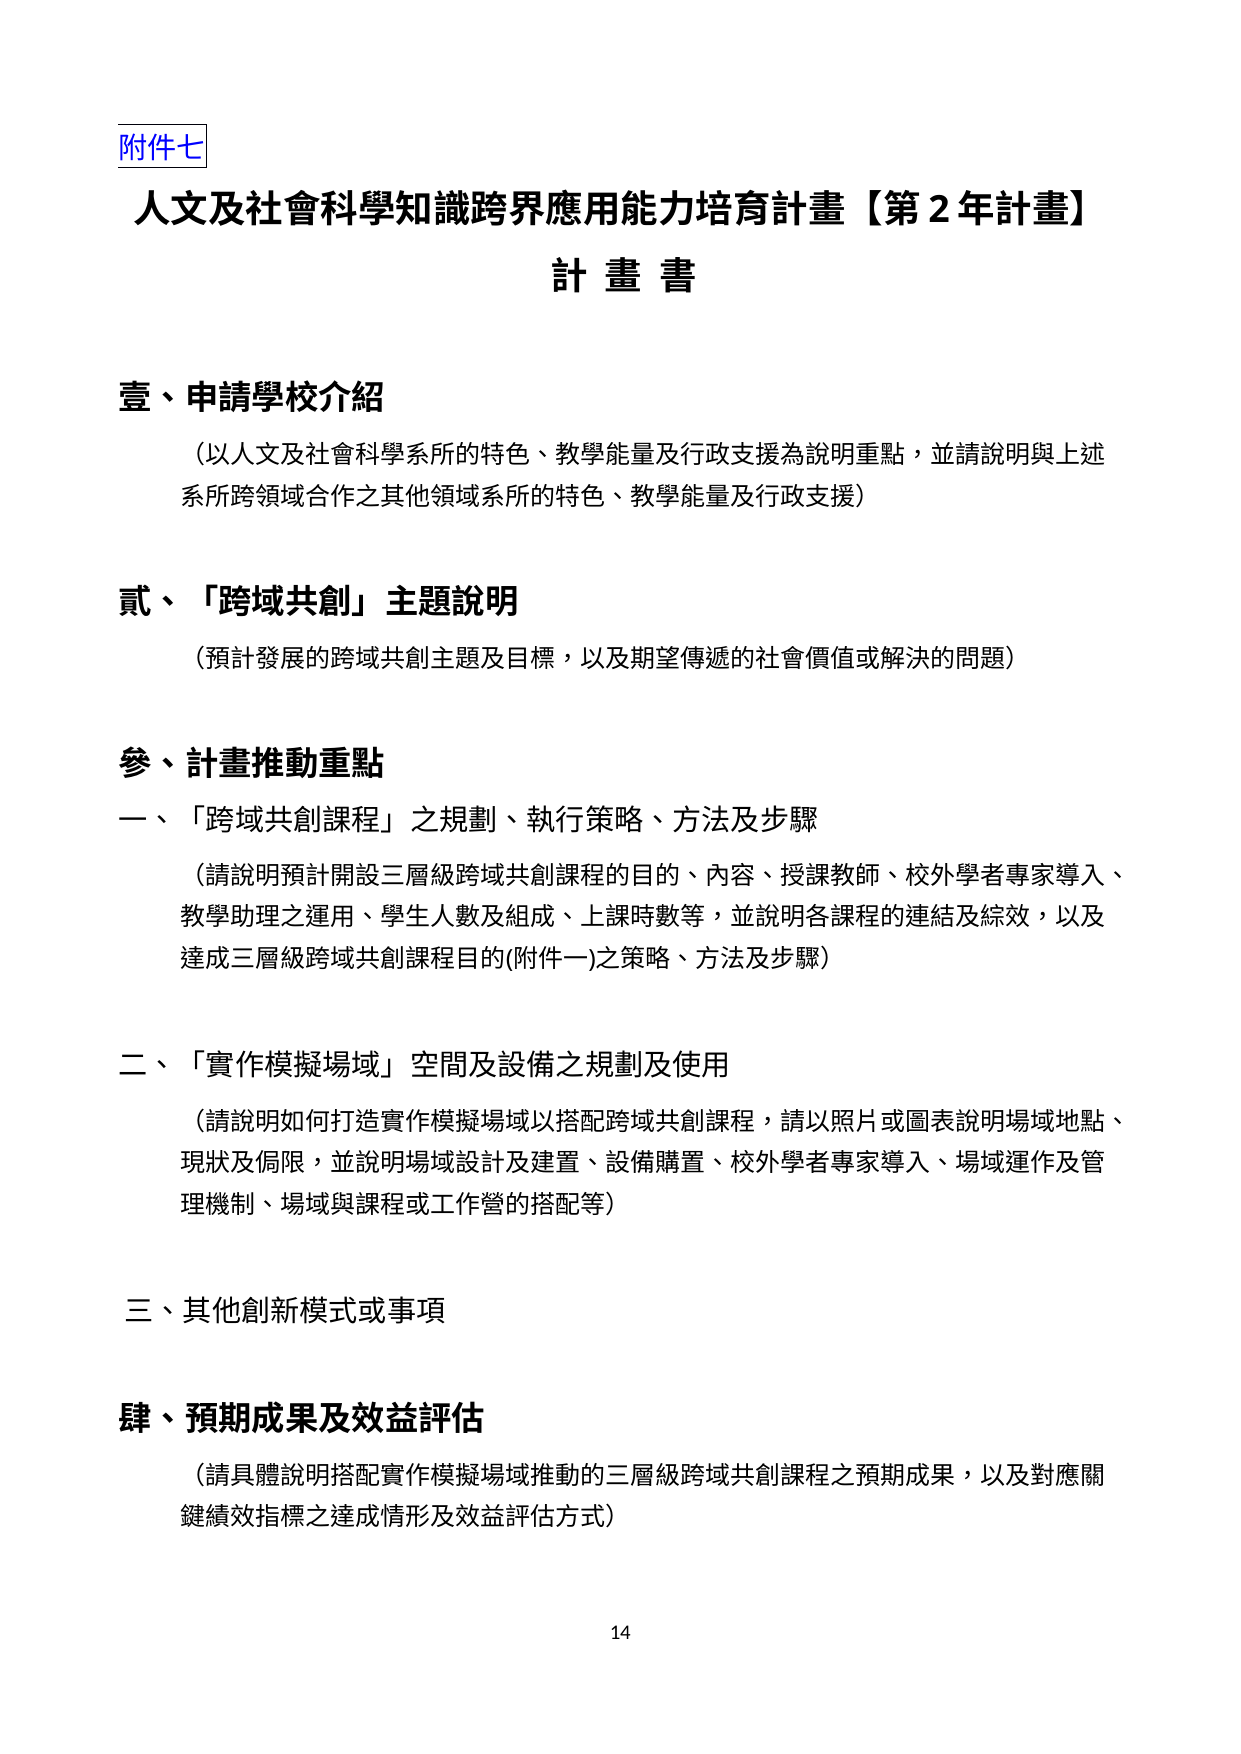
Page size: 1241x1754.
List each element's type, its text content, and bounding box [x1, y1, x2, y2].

text 壹、申請學校介紹 [118, 376, 1122, 417]
text [207, 131, 1122, 166]
text 計 畫 書 [124, 246, 1122, 300]
text （請說明預計開設三層級跨域共創課程的目的、內容、授課教師、校外學者專家導入、教學助理之運用、學生人數及組成、上課時數等，並說明各課程的連結及綜效，以及達成三層級跨域共創課程目的(附件一)之策略、方法及步驟） [181, 851, 1122, 976]
text 貳、「跨域共創」主題說明 [118, 580, 1122, 622]
text 參、計畫推動重點 [118, 742, 1122, 784]
text 肆、預期成果及效益評估 [118, 1397, 1122, 1438]
text 附件七 [118, 131, 206, 166]
text 人文及社會科學知識跨界應用能力培育計畫【第2年計畫】 [131, 178, 1109, 233]
text （以人文及社會科學系所的特色、教學能量及行政支援為說明重點，並請說明與上述系所跨領域合作之其他領域系所的特色、教學能量及行政支援） [181, 430, 1122, 513]
text （請具體說明搭配實作模擬場域推動的三層級跨域共創課程之預期成果，以及對應關鍵績效指標之達成情形及效益評估方式） [181, 1451, 1122, 1534]
text 二、「實作模擬場域」空間及設備之規劃及使用 [118, 1042, 1122, 1084]
text 一、「跨域共創課程」之規劃、執行策略、方法及步驟 [118, 797, 1122, 838]
text 三、其他創新模式或事項 [124, 1288, 1122, 1330]
text （請說明如何打造實作模擬場域以搭配跨域共創課程，請以照片或圖表說明場域地點、現狀及侷限，並說明場域設計及建置、設備購置、校外學者專家導入、場域運作及管理機制、場域與課程或工作營的搭配等） [181, 1097, 1122, 1222]
text （預計發展的跨域共創主題及目標，以及期望傳遞的社會價值或解決的問題） [181, 634, 1122, 676]
